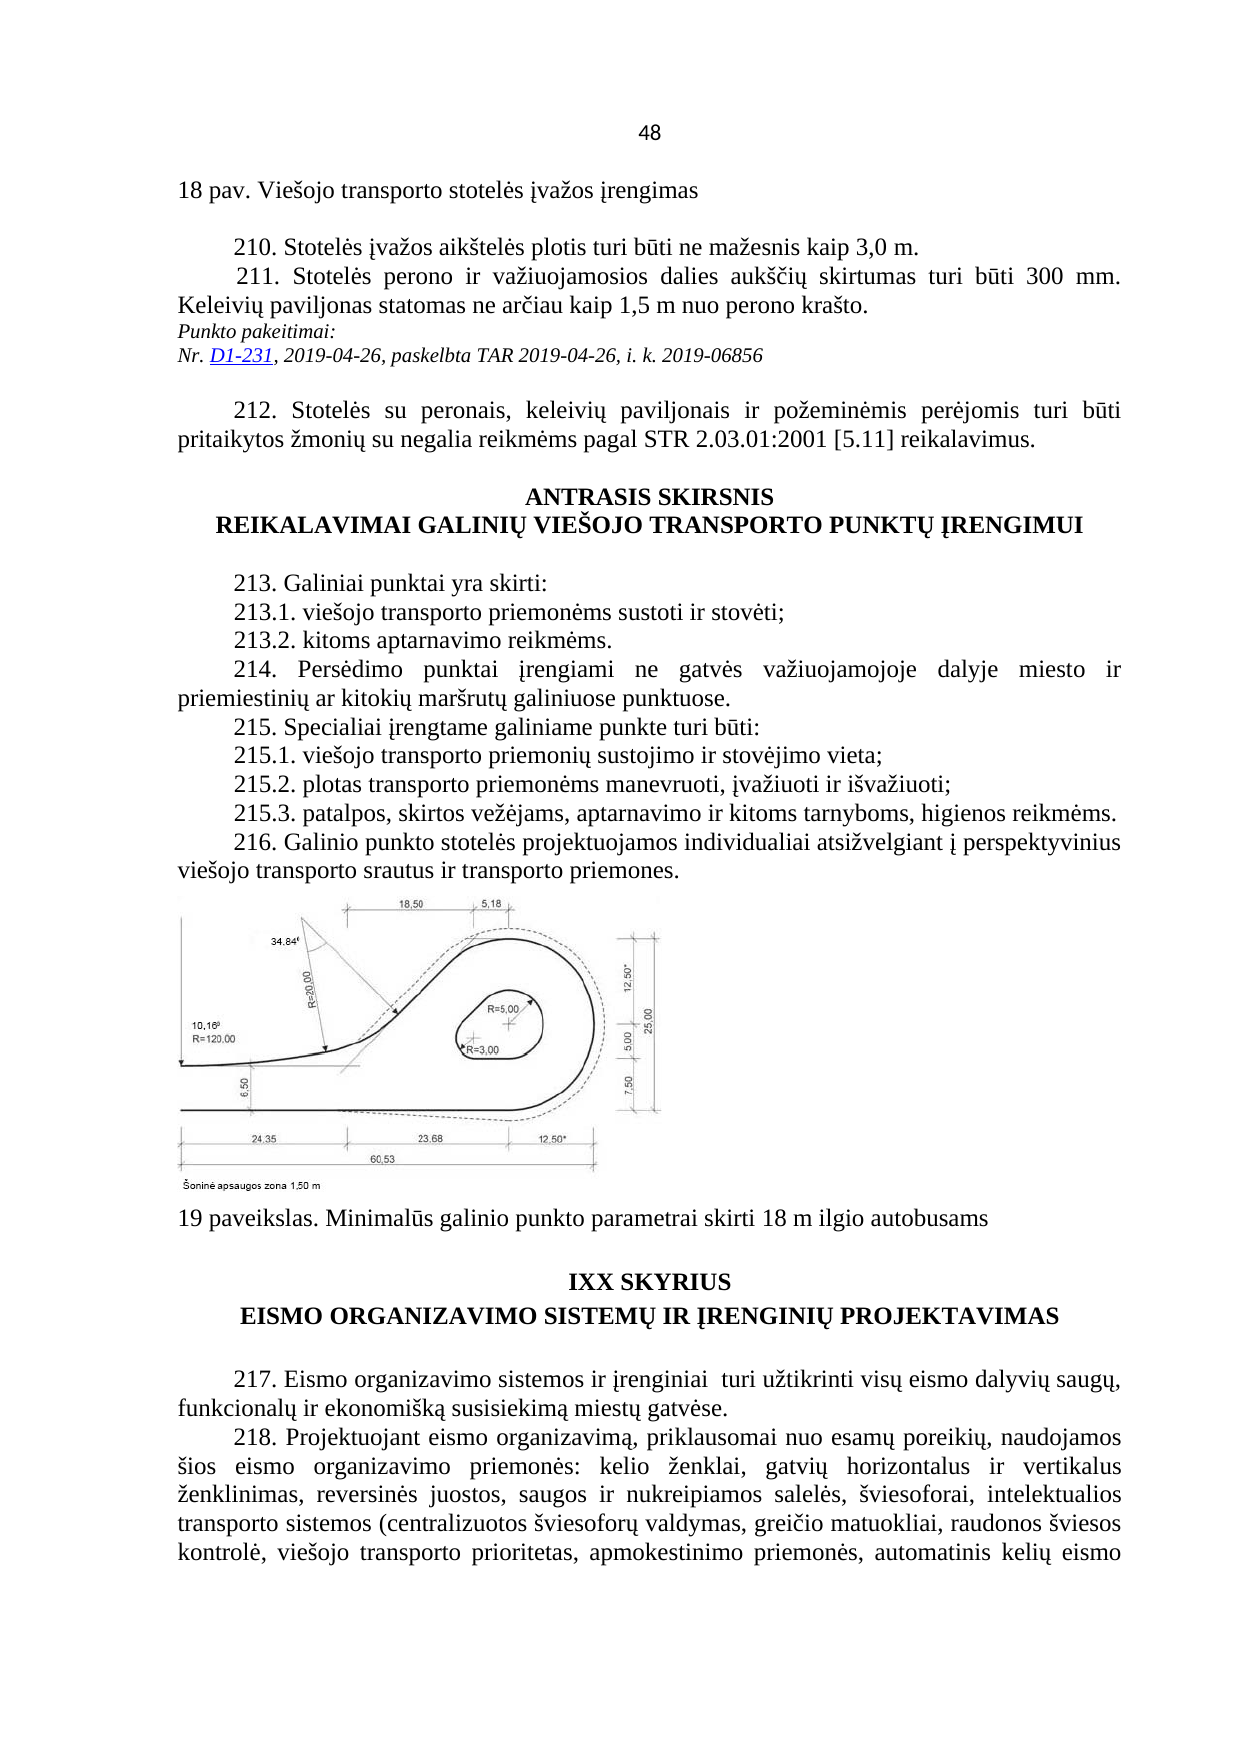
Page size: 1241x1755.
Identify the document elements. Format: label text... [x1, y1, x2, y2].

text ANTRASIS SKIRSNIS [177, 482, 1122, 511]
text 215. Specialiai įrengtame galiniame punkte turi būti: [177, 712, 1122, 741]
text Nr. D1-231, 2019-04-26, paskelbta TAR 2019-04-26, i. k. 2019-06856 [177, 343, 1122, 367]
text Punkto pakeitimai: [177, 319, 1122, 343]
text 215.3. patalpos, skirtos vežėjams, aptarnavimo ir kitoms tarnyboms, higienos reikmėms. [233, 798, 1122, 827]
text 213. Galiniai punktai yra skirti: [177, 568, 1122, 597]
text EISMO ORGANIZAVIMO SISTEMų IR ĮRENGINIų projektavimas [177, 1301, 1122, 1330]
text 216. Galinio punkto stotelės projektuojamos individualiai atsižvelgiant į perspektyvinius viešojo transporto srautus ir transporto priemones. [177, 827, 1122, 884]
text 213.1. viešojo transporto priemonėms sustoti ir stovėti; [233, 597, 1122, 626]
text 212. Stotelės su peronais, keleivių paviljonais ir požeminėmis perėjomis turi būti pritaikytos žmonių su negalia reikmėms pagal STR 2.03.01:2001 [5.11] reikalavimus. [177, 396, 1122, 453]
text IXX SKYRIUS [177, 1267, 1122, 1296]
text 218. Projektuojant eismo organizavimą, priklausomai nuo esamų poreikių, naudojamos šios eismo organizavimo priemonės: kelio ženklai, gatvių horizontalus ir vertikalus ženklinimas, reversinės juostos, saugos ir nukreipiamos salelės, šviesoforai, intelektualios transporto sistemos (centralizuotos šviesoforų valdymas, greičio matuokliai, raudonos šviesos kontrolė, viešojo transporto prioritetas, apmokestinimo priemonės, automatinis kelių eismo [177, 1422, 1122, 1566]
text REIKALAVIMAI GALINIŲ VIEŠOJO TRANSPORTO PUNKTŲ ĮRENGIMUI [177, 511, 1122, 539]
text 215.1. viešojo transporto priemonių sustojimo ir stovėjimo vieta; [233, 741, 1122, 769]
text 217. Eismo organizavimo sistemos ir įrenginiai turi užtikrinti visų eismo dalyvių saugų, funkcionalų ir ekonomišką susisiekimą miestų gatvėse. [177, 1364, 1122, 1422]
text 214. Persėdimo punktai įrengiami ne gatvės važiuojamojoje dalyje miesto ir priemiestinių ar kitokių maršrutų galiniuose punktuose. [177, 654, 1122, 712]
text 18 pav. Viešojo transporto stotelės įvažos įrengimas [177, 175, 1122, 204]
text 210. Stotelės įvažos aikštelės plotis turi būti ne mažesnis kaip 3,0 m. [177, 232, 1122, 261]
text 19 paveikslas. Minimalūs galinio punkto parametrai skirti 18 m ilgio autobusams [177, 1203, 1122, 1232]
text 211. Stotelės perono ir važiuojamosios dalies aukščių skirtumas turi būti 300 mm. Keleivių paviljonas statomas ne arčiau kaip 1,5 m nuo perono krašto. [177, 261, 1122, 319]
text 215.2. plotas transporto priemonėms manevruoti, įvažiuoti ir išvažiuoti; [233, 769, 1122, 798]
text 213.2. kitoms aptarnavimo reikmėms. [233, 626, 1122, 654]
